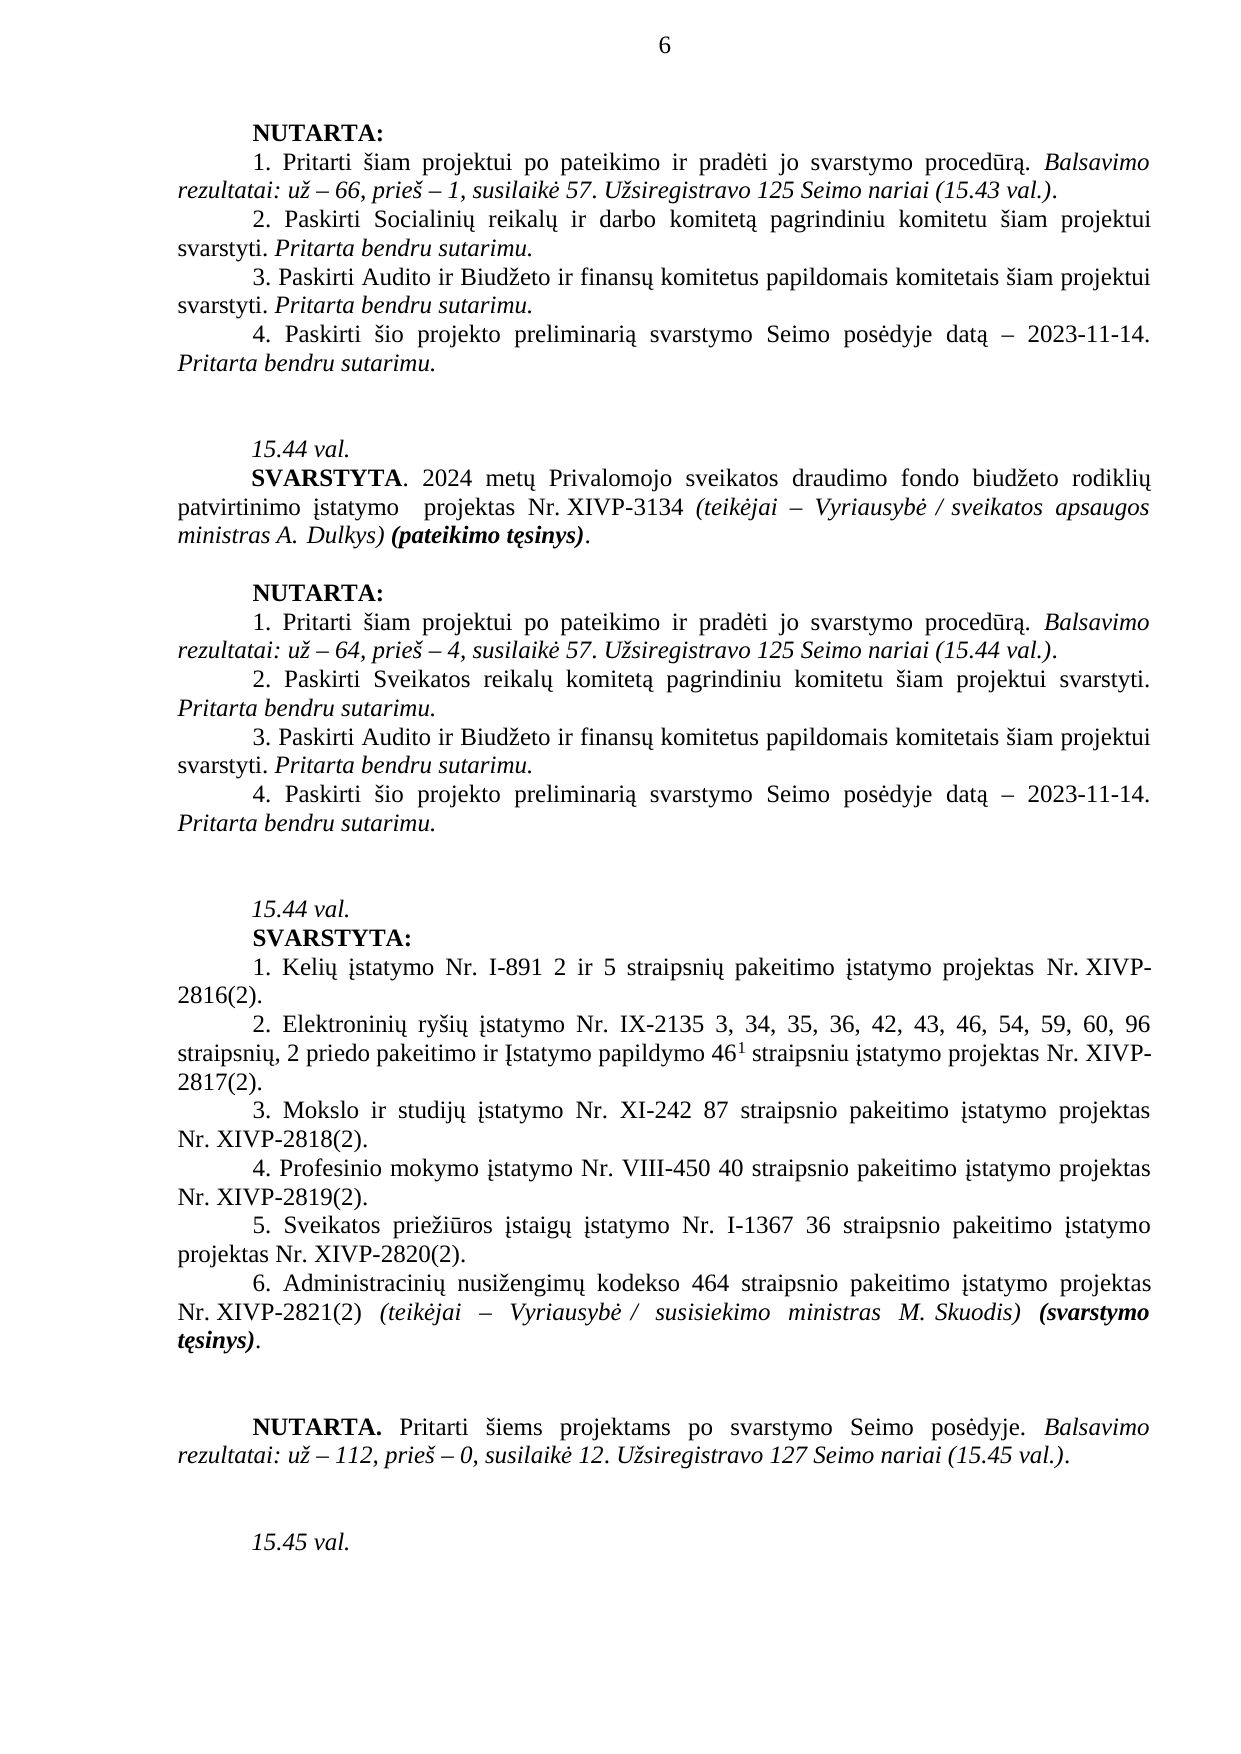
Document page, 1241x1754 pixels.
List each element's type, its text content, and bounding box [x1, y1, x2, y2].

text 15.44 val. [177, 894, 1152, 923]
text 15.44 val. [177, 434, 1152, 463]
text SVARSTYTA: [177, 923, 1152, 952]
text 3. Paskirti Audito ir Biudžeto ir finansų komitetus papildomais komitetais šiam projektui svarstyti. Pritarta bendru sutarimu. [177, 262, 1152, 319]
text 4. Paskirti šio projekto preliminarią svarstymo Seimo posėdyje datą – 2023-11-14. Pritarta bendru sutarimu. [177, 779, 1152, 837]
text 2. Paskirti Sveikatos reikalų komitetą pagrindiniu komitetu šiam projektui svarstyti. Pritarta bendru sutarimu. [177, 664, 1152, 722]
text 2. Paskirti Socialinių reikalų ir darbo komitetą pagrindiniu komitetu šiam projektui svarstyti. Pritarta bendru sutarimu. [177, 204, 1152, 262]
text 4. Paskirti šio projekto preliminarią svarstymo Seimo posėdyje datą – 2023-11-14. Pritarta bendru sutarimu. [177, 319, 1152, 377]
text 3. Mokslo ir studijų įstatymo Nr. XI-242 87 straipsnio pakeitimo įstatymo projektas Nr. XIVP-2818(2). [177, 1096, 1152, 1153]
text 1. Pritarti šiam projektui po pateikimo ir pradėti jo svarstymo procedūrą. Balsavimo rezultatai: už – 66, prieš – 1, susilaikė 57. Užsiregistravo 125 Seimo nariai (15.43 val.). [177, 147, 1152, 204]
text 3. Paskirti Audito ir Biudžeto ir finansų komitetus papildomais komitetais šiam projektui svarstyti. Pritarta bendru sutarimu. [177, 722, 1152, 779]
text 6. Administracinių nusižengimų kodekso 464 straipsnio pakeitimo įstatymo projektas Nr. XIVP-2821(2) (teikėjai – Vyriausybė / susisiekimo ministras M. Skuodis) (svarstymo tęsinys). [177, 1268, 1152, 1354]
text 15.45 val. [177, 1527, 1152, 1556]
text 1. Pritarti šiam projektui po pateikimo ir pradėti jo svarstymo procedūrą. Balsavimo rezultatai: už – 64, prieš – 4, susilaikė 57. Užsiregistravo 125 Seimo nariai (15.44 val.). [177, 607, 1152, 664]
text 4. Profesinio mokymo įstatymo Nr. VIII-450 40 straipsnio pakeitimo įstatymo projektas Nr. XIVP-2819(2). [177, 1153, 1152, 1211]
text NUTARTA. Pritarti šiems projektams po svarstymo Seimo posėdyje. Balsavimo rezultatai: už – 112, prieš – 0, susilaikė 12. Užsiregistravo 127 Seimo nariai (15.45 val.). [177, 1412, 1152, 1469]
text 2. Elektroninių ryšių įstatymo Nr. IX-2135 3, 34, 35, 36, 42, 43, 46, 54, 59, 60, 96 straipsnių, 2 priedo pakeitimo ir Įstatymo papildymo 461 straipsniu įstatymo projektas Nr. XIVP-2817(2). [177, 1009, 1152, 1096]
text NUTARTA: [177, 578, 1152, 607]
text NUTARTA: [177, 118, 1152, 147]
text SVARSTYTA. 2024 metų Privalomojo sveikatos draudimo fondo biudžeto rodiklių patvirtinimo įstatymo projektas Nr. XIVP-3134 (teikėjai – Vyriausybė / sveikatos apsaugos ministras A. Dulkys) (pateikimo tęsinys). [177, 463, 1152, 549]
text 5. Sveikatos priežiūros įstaigų įstatymo Nr. I-1367 36 straipsnio pakeitimo įstatymo projektas Nr. XIVP-2820(2). [177, 1211, 1152, 1268]
text 1. Kelių įstatymo Nr. I-891 2 ir 5 straipsnių pakeitimo įstatymo projektas Nr. XIVP-2816(2). [177, 952, 1152, 1009]
